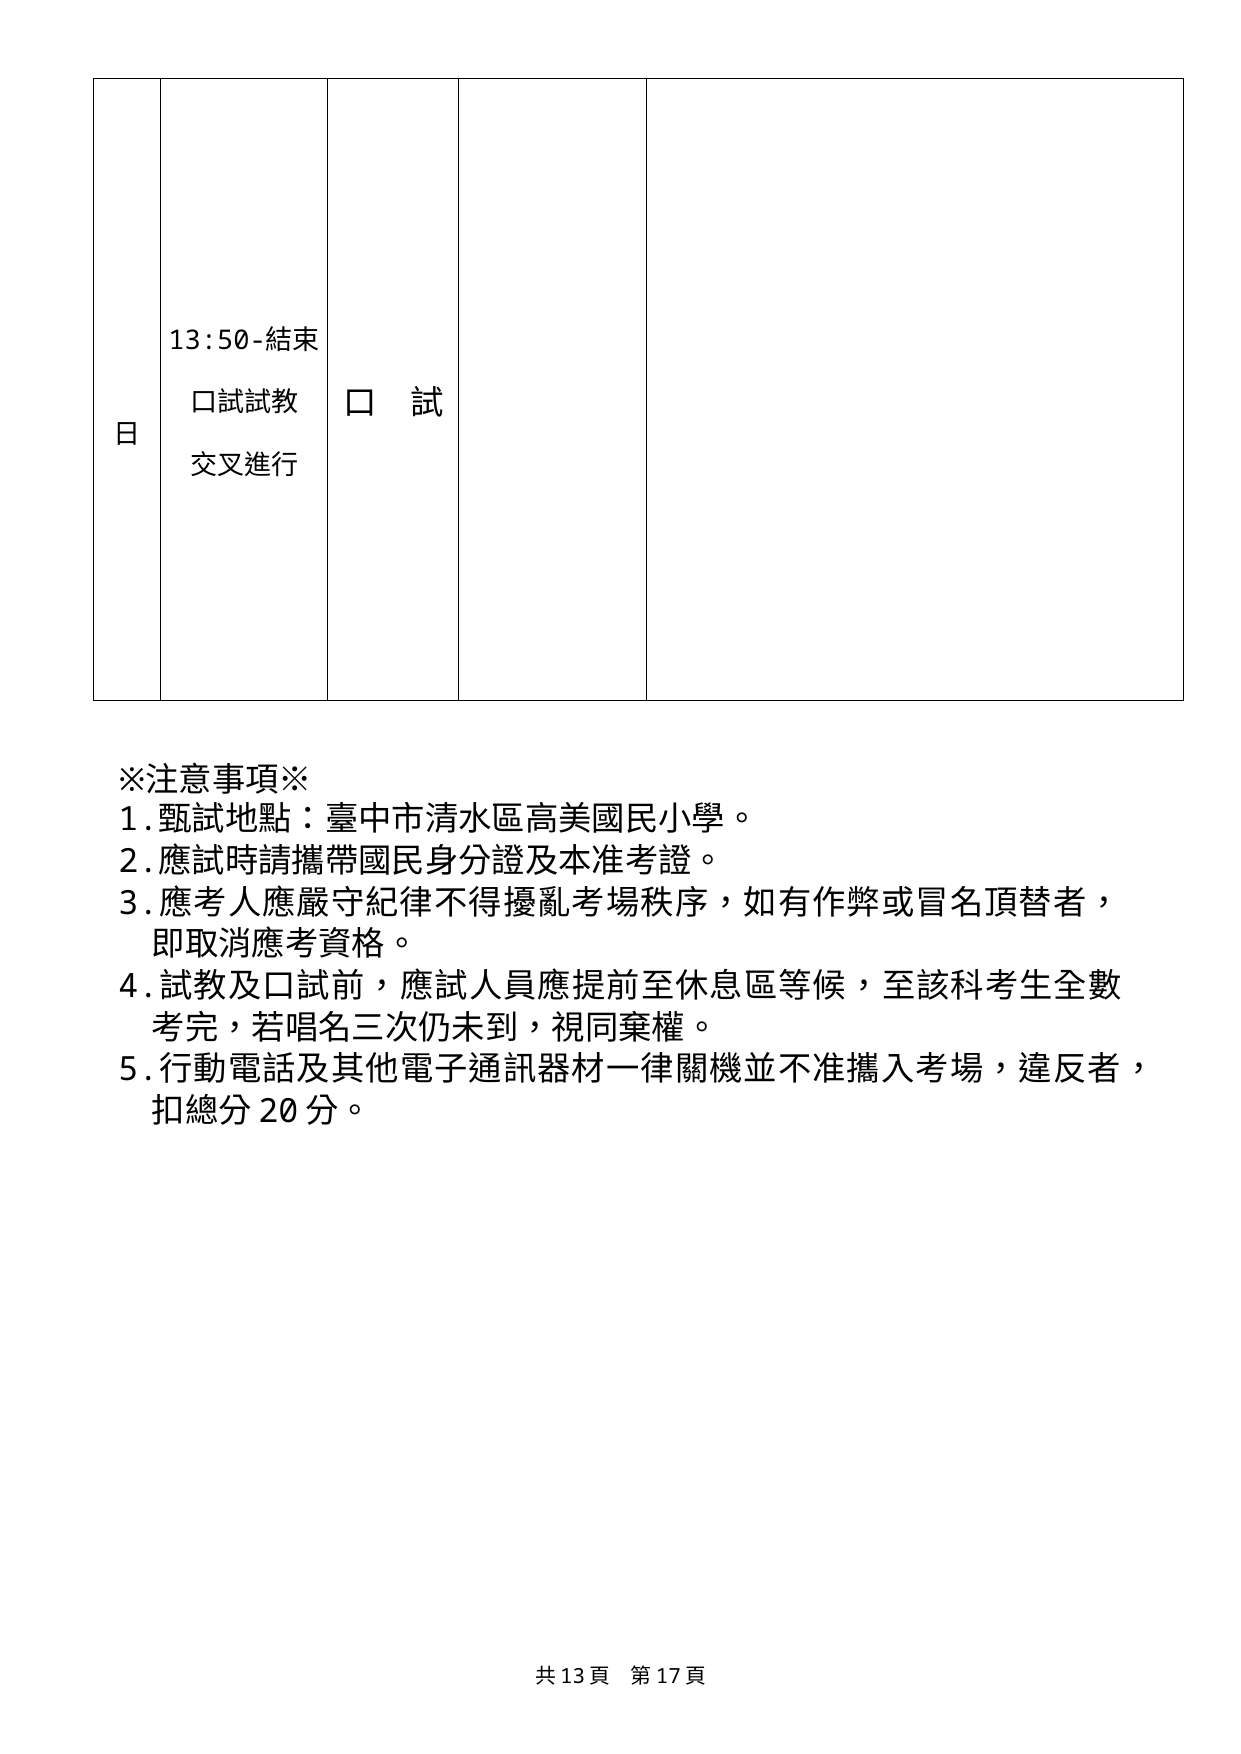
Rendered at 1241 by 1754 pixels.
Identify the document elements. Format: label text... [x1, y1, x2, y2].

text 5.行動電話及其他電子通訊器材一律關機並不准攜入考場，違反者，扣總分20分。 [118, 1047, 1122, 1131]
table_cell 日 [94, 79, 160, 700]
table_cell 口 試 [328, 79, 458, 700]
table_cell [459, 79, 646, 700]
text 4.試教及口試前，應試人員應提前至休息區等候，至該科考生全數考完，若唱名三次仍未到，視同棄權。 [118, 964, 1122, 1047]
text 1.甄試地點：臺中市清水區高美國民小學。 [118, 797, 1122, 839]
text 3.應考人應嚴守紀律不得擾亂考場秩序，如有作弊或冒名頂替者，即取消應考資格。 [118, 881, 1122, 964]
table_cell 13:50-結束 口試試教 交叉進行 [161, 79, 327, 700]
text ※注意事項※ [118, 735, 1122, 797]
text 2.應試時請攜帶國民身分證及本准考證。 [118, 839, 1122, 881]
table_header 臺中市清水區高美國民小學 111學年度第三次代課教師甄選 准考證 准考證號碼： 姓 名： [647, 79, 1183, 700]
